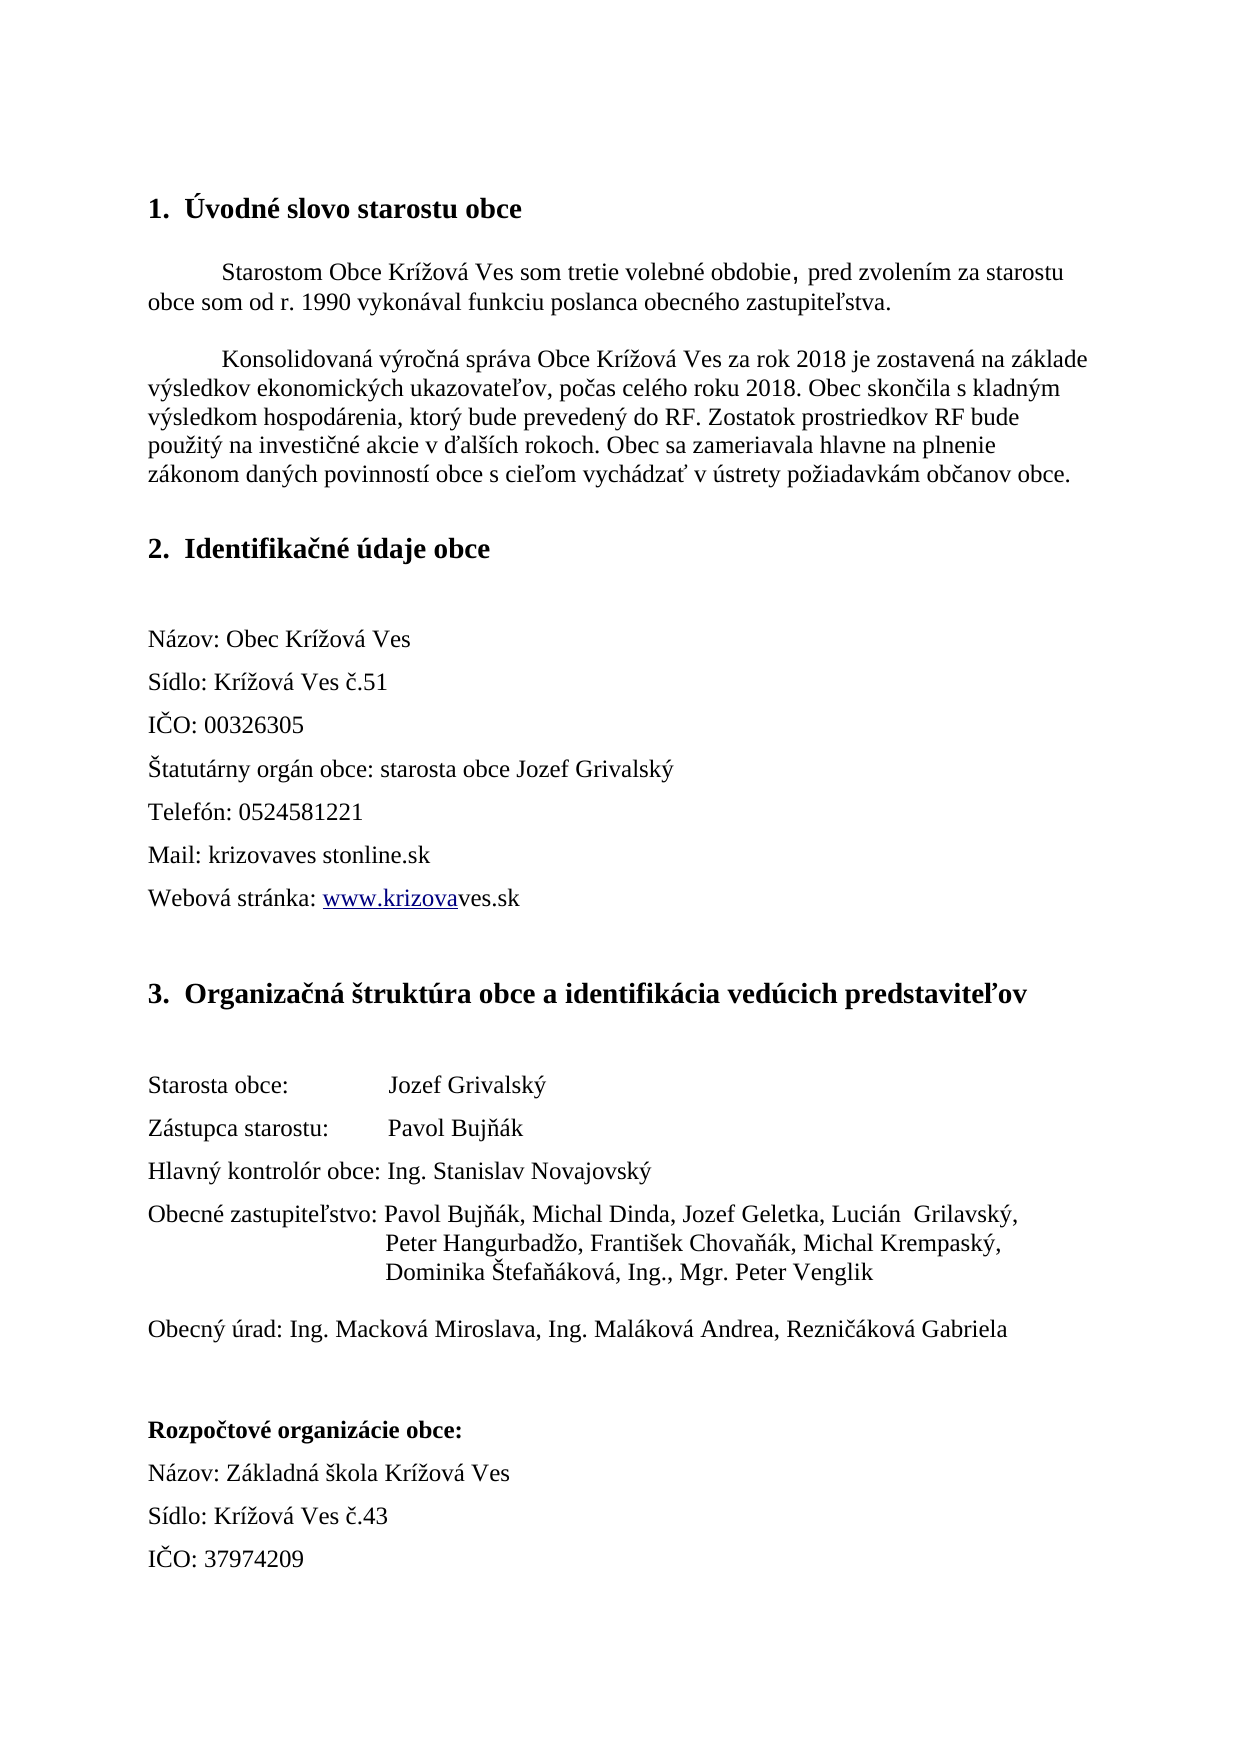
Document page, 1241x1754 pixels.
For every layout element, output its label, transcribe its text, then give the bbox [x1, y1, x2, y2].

text Starostom Obce Krížová Ves som tretie volebné obdobie, pred zvolením za starostu obce som od r. 1990 vykonával funkciu poslanca obecného zastupiteľstva. [148, 253, 1093, 315]
text Konsolidovaná výročná správa Obce Krížová Ves za rok 2018 je zostavená na základe výsledkov ekonomických ukazovateľov, počas celého roku 2018. Obec skončila s kladným výsledkom hospodárenia, ktorý bude prevedený do RF. Zostatok prostriedkov RF bude použitý na investičné akcie v ďalších rokoch. Obec sa zameriavala hlavne na plnenie zákonom daných povinností obce s cieľom vychádzať v ústrety požiadavkám občanov obce. [148, 344, 1093, 488]
text Obecný úrad: Ing. Macková Miroslava, Ing. Maláková Andrea, Rezničáková Gabriela [148, 1314, 1093, 1343]
text 3. Organizačná štruktúra obce a identifikácia vedúcich predstaviteľov [148, 977, 1093, 1010]
text Hlavný kontrolór obce: Ing. Stanislav Novajovský [148, 1156, 1101, 1185]
text Obecné zastupiteľstvo: Pavol Bujňák, Michal Dinda, Jozef Geletka, Lucián Grilavský, [148, 1199, 1093, 1228]
text Zástupca starostu: Pavol Bujňák [148, 1113, 1101, 1142]
text Telefón: 0524581221 [148, 797, 1093, 826]
text Názov: Základná škola Krížová Ves [148, 1458, 1093, 1487]
text Webová stránka: www.krizovaves.sk [148, 883, 1093, 912]
text Dominika Štefaňáková, Ing., Mgr. Peter Venglik [148, 1257, 1093, 1286]
text Rozpočtové organizácie obce: [148, 1415, 1093, 1444]
text 2. Identifikačné údaje obce [148, 531, 1093, 564]
text Starosta obce: Jozef Grivalský [148, 1070, 1101, 1099]
text Názov: Obec Krížová Ves [148, 624, 1093, 653]
text Sídlo: Krížová Ves č.51 [148, 667, 1093, 696]
text Štatutárny orgán obce: starosta obce Jozef Grivalský [148, 754, 1093, 782]
text Sídlo: Krížová Ves č.43 [148, 1501, 1093, 1530]
text Peter Hangurbadžo, František Chovaňák, Michal Krempaský, [148, 1228, 1093, 1257]
text Mail: krizovaves stonline.sk [148, 840, 1093, 869]
text IČO: 00326305 [148, 711, 1093, 739]
text 1. Úvodné slovo starostu obce [148, 191, 1093, 224]
text IČO: 37974209 [148, 1544, 1093, 1573]
